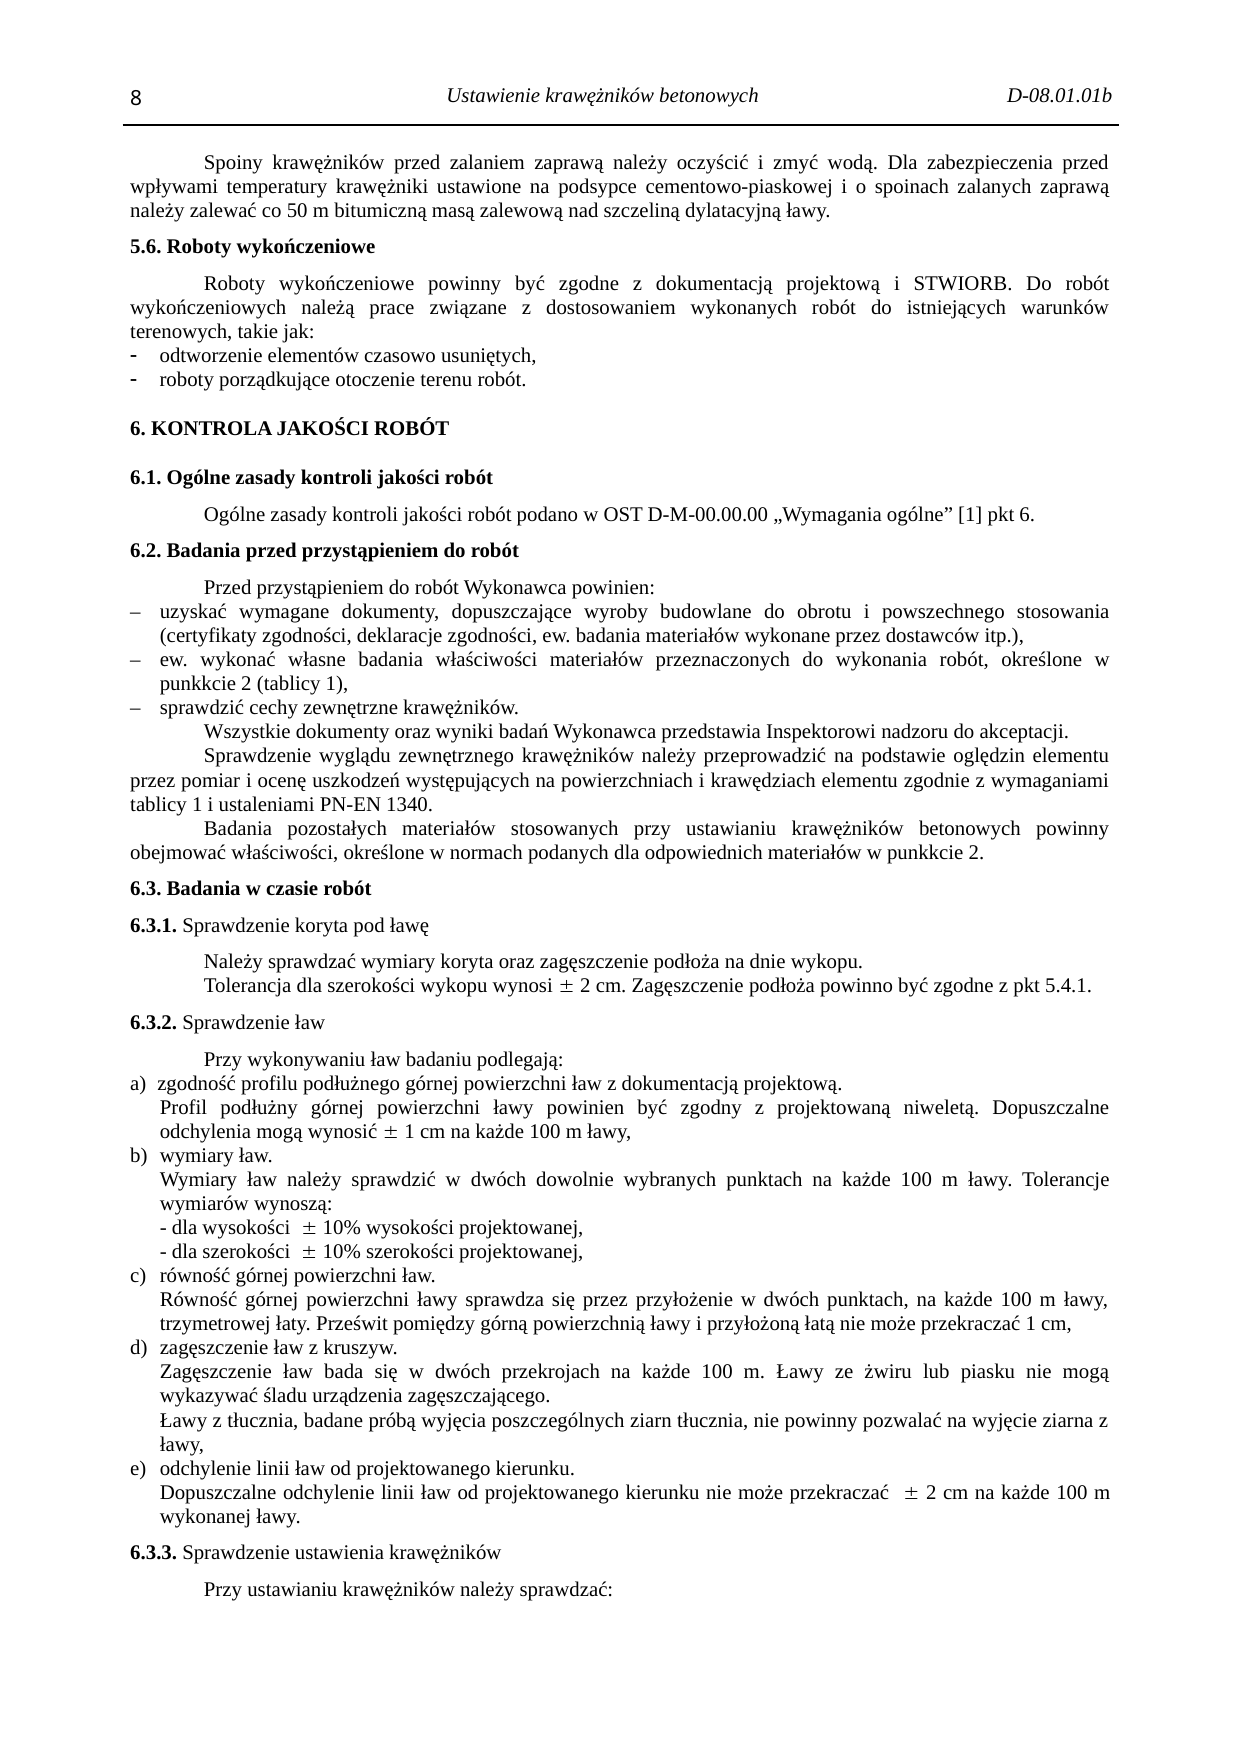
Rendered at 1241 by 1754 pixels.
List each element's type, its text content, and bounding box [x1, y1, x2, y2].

text Roboty wykończeniowe powinny być zgodne z dokumentacją projektową i STWIORB. Do robót wykończeniowych należą prace związane z dostosowaniem wykonanych robót do istniejących warunków terenowych, takie jak: [130, 271, 1110, 343]
text Wymiary ław należy sprawdzić w dwóch dowolnie wybranych punktach na każde 100 m ławy. Tolerancje wymiarów wynoszą: [130, 1167, 1110, 1215]
text 6.3.2. Sprawdzenie ław [130, 1010, 1110, 1034]
text d) zagęszczenie ław z kruszyw. [130, 1335, 1110, 1359]
subtitle 6.1. Ogólne zasady kontroli jakości robót [130, 465, 1110, 489]
subtitle 5.6. Roboty wykończeniowe [130, 234, 1110, 258]
text Przy wykonywaniu ław badaniu podlegają: [130, 1047, 1110, 1071]
text Profil podłużny górnej powierzchni ławy powinien być zgodny z projektowaną niweletą. Dopuszczalne odchylenia mogą wynosić ± 1 cm na każde 100 m ławy, [130, 1095, 1110, 1143]
text Ogólne zasady kontroli jakości robót podano w OST D-M-00.00.00 „Wymagania ogólne” [1] pkt 6. [130, 502, 1110, 526]
list roboty porządkujące otoczenie terenu robót. [130, 367, 1110, 391]
subtitle 6.3. Badania w czasie robót [130, 876, 1110, 900]
list ew. wykonać własne badania właściwości materiałów przeznaczonych do wykonania robót, określone w punkkcie 2 (tablicy 1), [130, 647, 1110, 695]
text Badania pozostałych materiałów stosowanych przy ustawianiu krawężników betonowych powinny obejmować właściwości, określone w normach podanych dla odpowiednich materiałów w punkkcie 2. [130, 816, 1110, 864]
text Tolerancja dla szerokości wykopu wynosi ± 2 cm. Zagęszczenie podłoża powinno być zgodne z pkt 5.4.1. [130, 973, 1110, 997]
subtitle 6. KONTROLA JAKOŚCI ROBÓT [130, 416, 1110, 440]
list odtworzenie elementów czasowo usuniętych, [130, 343, 1110, 367]
text 6.3.1. Sprawdzenie koryta pod ławę [130, 913, 1110, 937]
text Wszystkie dokumenty oraz wyniki badań Wykonawca przedstawia Inspektorowi nadzoru do akceptacji. [130, 719, 1110, 743]
text Przy ustawianiu krawężników należy sprawdzać: [130, 1577, 1110, 1601]
text e) odchylenie linii ław od projektowanego kierunku. [130, 1456, 1110, 1480]
text 6.3.3. Sprawdzenie ustawienia krawężników [130, 1540, 1110, 1564]
text Zagęszczenie ław bada się w dwóch przekrojach na każde 100 m. Ławy ze żwiru lub piasku nie mogą wykazywać śladu urządzenia zagęszczającego. [130, 1359, 1110, 1407]
text a) zgodność profilu podłużnego górnej powierzchni ław z dokumentacją projektową. [130, 1071, 1110, 1095]
list sprawdzić cechy zewnętrzne krawężników. [130, 695, 1110, 719]
text Ławy z tłucznia, badane próbą wyjęcia poszczególnych ziarn tłucznia, nie powinny pozwalać na wyjęcie ziarna z ławy, [130, 1407, 1110, 1456]
subtitle 6.2. Badania przed przystąpieniem do robót [130, 538, 1110, 562]
text - dla szerokości ± 10% szerokości projektowanej, [130, 1239, 1110, 1263]
text Dopuszczalne odchylenie linii ław od projektowanego kierunku nie może przekraczać ± 2 cm na każde 100 m wykonanej ławy. [130, 1480, 1110, 1528]
text c) równość górnej powierzchni ław. [130, 1263, 1110, 1287]
text Spoiny krawężników przed zalaniem zaprawą należy oczyścić i zmyć wodą. Dla zabezpieczenia przed wpływami temperatury krawężniki ustawione na podsypce cementowo-piaskowej i o spoinach zalanych zaprawą należy zalewać co 50 m bitumiczną masą zalewową nad szczeliną dylatacyjną ławy. [130, 150, 1110, 222]
text Należy sprawdzać wymiary koryta oraz zagęszczenie podłoża na dnie wykopu. [130, 949, 1110, 973]
text Przed przystąpieniem do robót Wykonawca powinien: [130, 575, 1110, 599]
text - dla wysokości ± 10% wysokości projektowanej, [130, 1215, 1110, 1239]
text Równość górnej powierzchni ławy sprawdza się przez przyłożenie w dwóch punktach, na każde 100 m ławy, trzymetrowej łaty. Prześwit pomiędzy górną powierzchnią ławy i przyłożoną łatą nie może przekraczać 1 cm, [130, 1287, 1110, 1335]
text Sprawdzenie wyglądu zewnętrznego krawężników należy przeprowadzić na podstawie oględzin elementu przez pomiar i ocenę uszkodzeń występujących na powierzchniach i krawędziach elementu zgodnie z wymaganiami tablicy 1 i ustaleniami PN-EN 1340. [130, 743, 1110, 816]
text b) wymiary ław. [130, 1143, 1110, 1167]
list uzyskać wymagane dokumenty, dopuszczające wyroby budowlane do obrotu i powszechnego stosowania (certyfikaty zgodności, deklaracje zgodności, ew. badania materiałów wykonane przez dostawców itp.), [130, 599, 1110, 647]
